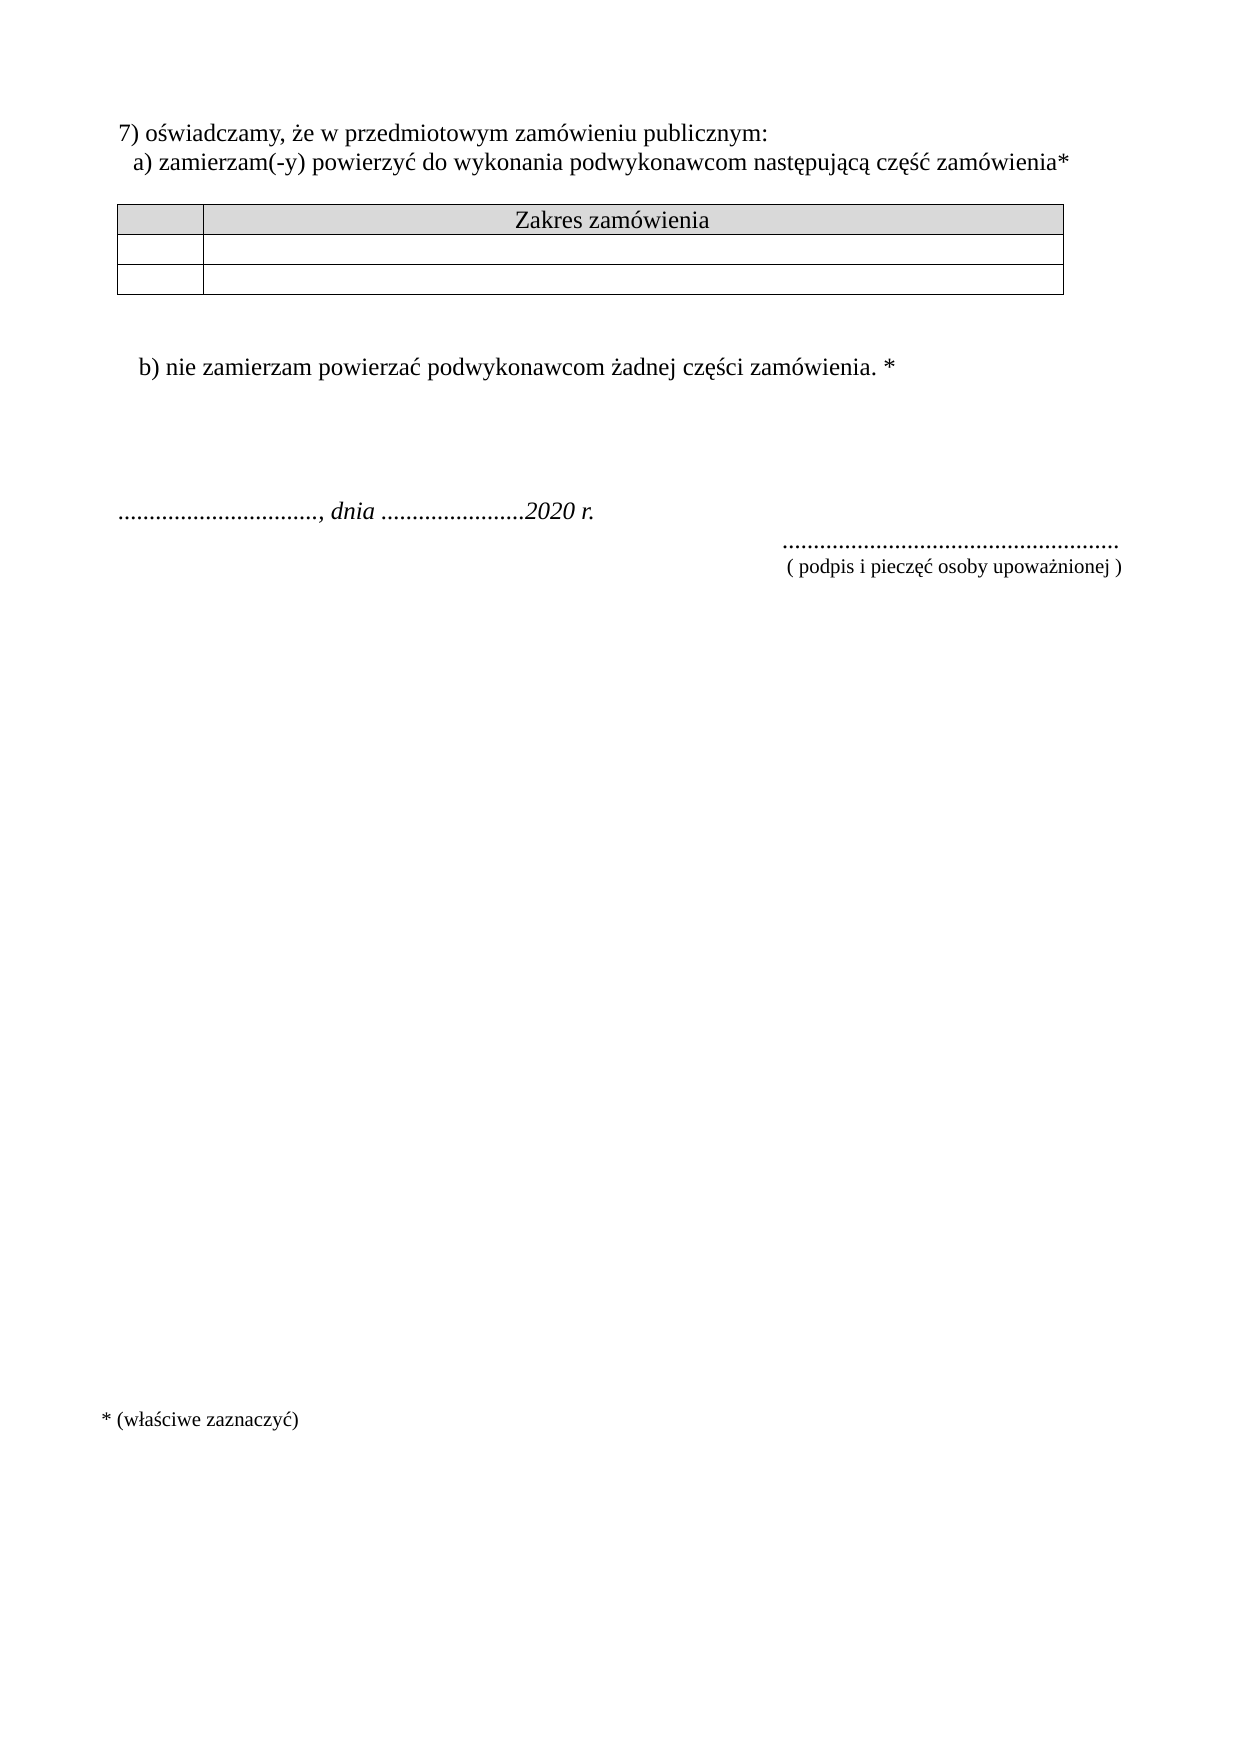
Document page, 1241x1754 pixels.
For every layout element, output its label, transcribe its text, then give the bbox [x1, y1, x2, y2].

table_cell [118, 265, 203, 294]
text * (właściwe zaznaczyć) [101, 1407, 1122, 1431]
table_cell [118, 235, 203, 264]
table_cell [204, 265, 1063, 294]
text ( podpis i pieczęć osoby upoważnionej ) [118, 553, 1122, 578]
text 7) oświadczamy, że w przedmiotowym zamówieniu publicznym: [118, 118, 1122, 147]
list b) nie zamierzam powierzać podwykonawcom żadnej części zamówienia. * [101, 352, 1122, 381]
text ................................, dnia .......................2020 r. [118, 496, 1122, 525]
table_cell [204, 235, 1063, 264]
text ...................................................... [118, 525, 1122, 553]
table_header Lp. [118, 205, 203, 234]
table_header Zakres zamówienia [204, 205, 1063, 234]
list a) zamierzam(-y) powierzyć do wykonania podwykonawcom następującą część zamówienia* [133, 147, 1122, 176]
